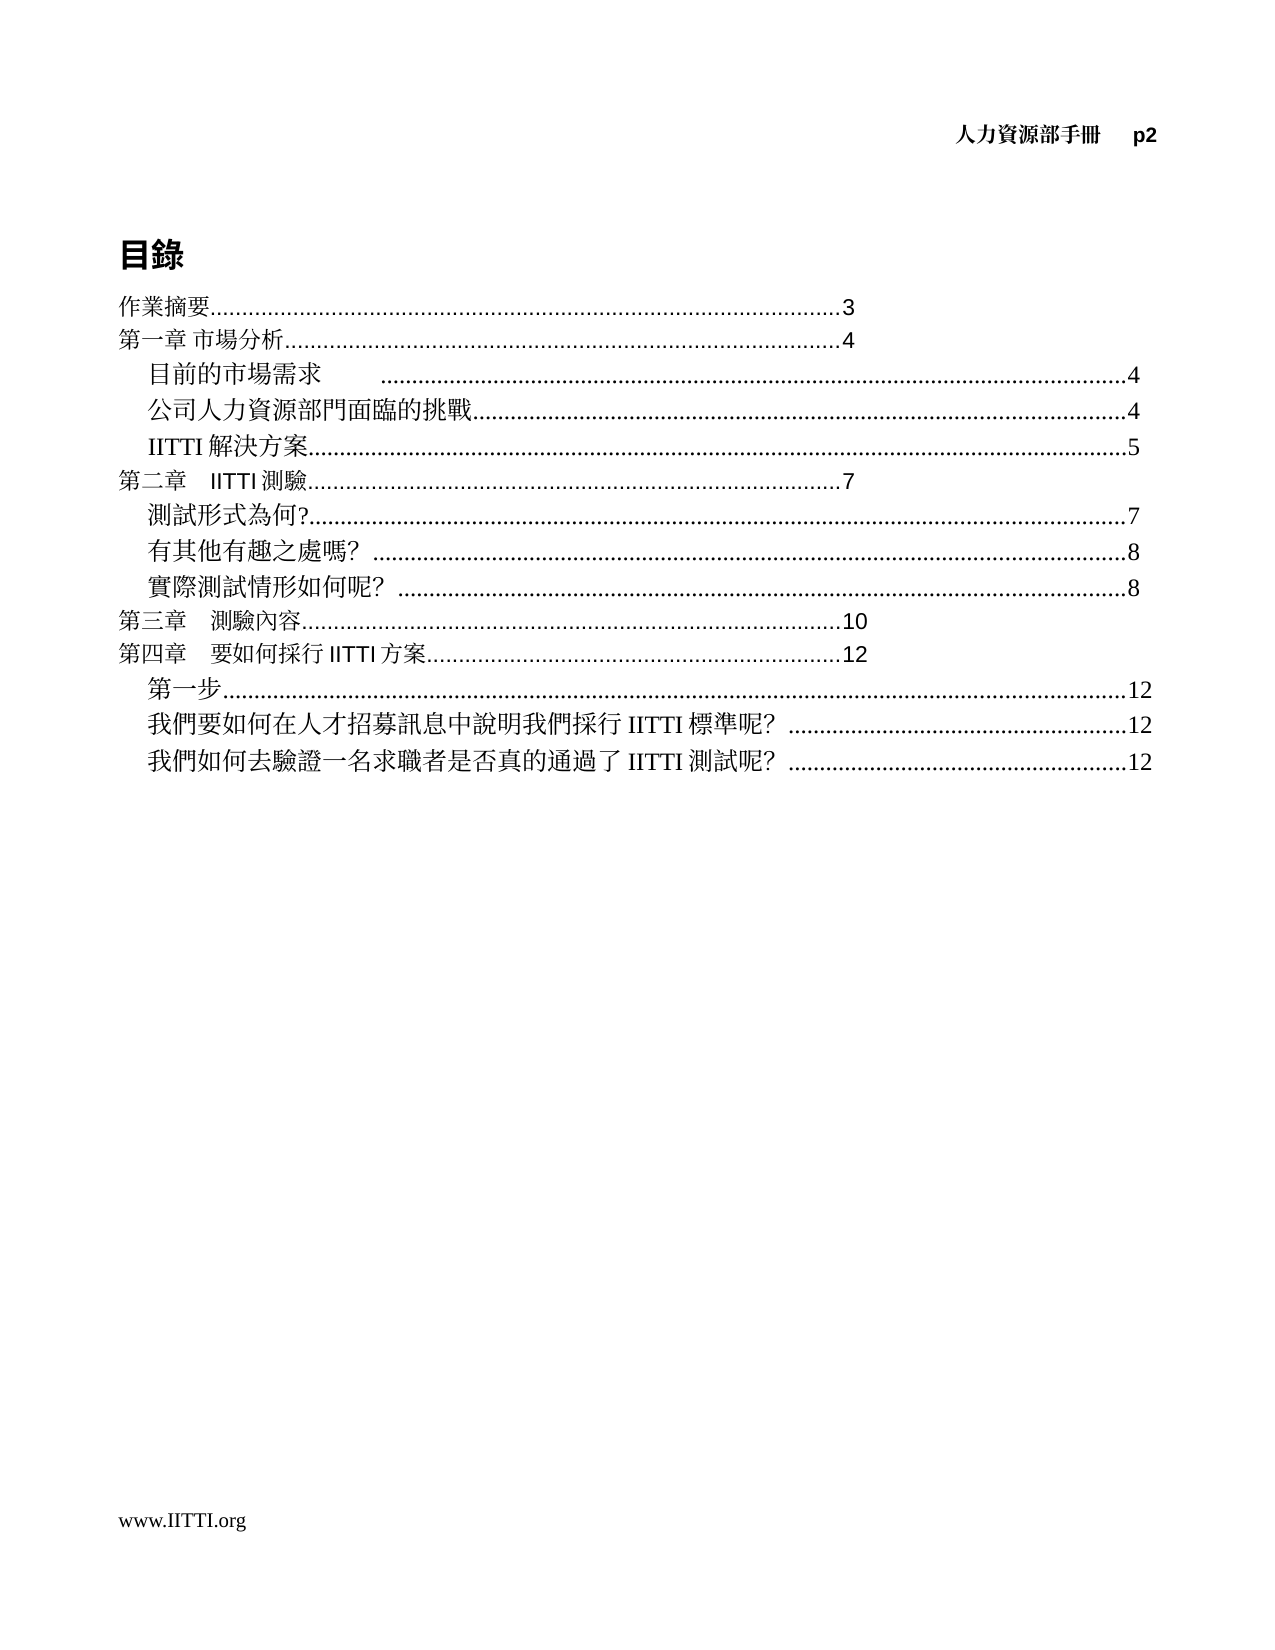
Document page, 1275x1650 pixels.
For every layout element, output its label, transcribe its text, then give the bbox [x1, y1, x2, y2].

text 我們如何去驗證一名求職者是否真的通過了IITTI測試呢？ 12 [148, 741, 1157, 777]
text 目前的市場需求 4 [148, 355, 1157, 391]
text 第二章 IITTI測驗 7 [118, 463, 1157, 496]
text 公司人力資源部門面臨的挑戰 4 [148, 391, 1157, 427]
text IITTI解決方案 5 [148, 427, 1157, 463]
text 第一章 市場分析 4 [118, 322, 1157, 355]
text 第四章 要如何採行IITTI方案 12 [118, 636, 1157, 669]
text 作業摘要 3 [118, 289, 1157, 322]
text 第三章 測驗內容 10 [118, 603, 1157, 636]
text 有其他有趣之處嗎？ 8 [148, 532, 1157, 567]
text 第一步 12 [148, 669, 1157, 705]
text 測試形式為何? 7 [148, 496, 1157, 532]
text 實際測試情形如何呢？ 8 [148, 567, 1157, 603]
subtitle 目錄 [118, 228, 1157, 277]
text 我們要如何在人才招募訊息中說明我們採行IITTI標準呢？ 12 [148, 705, 1157, 741]
